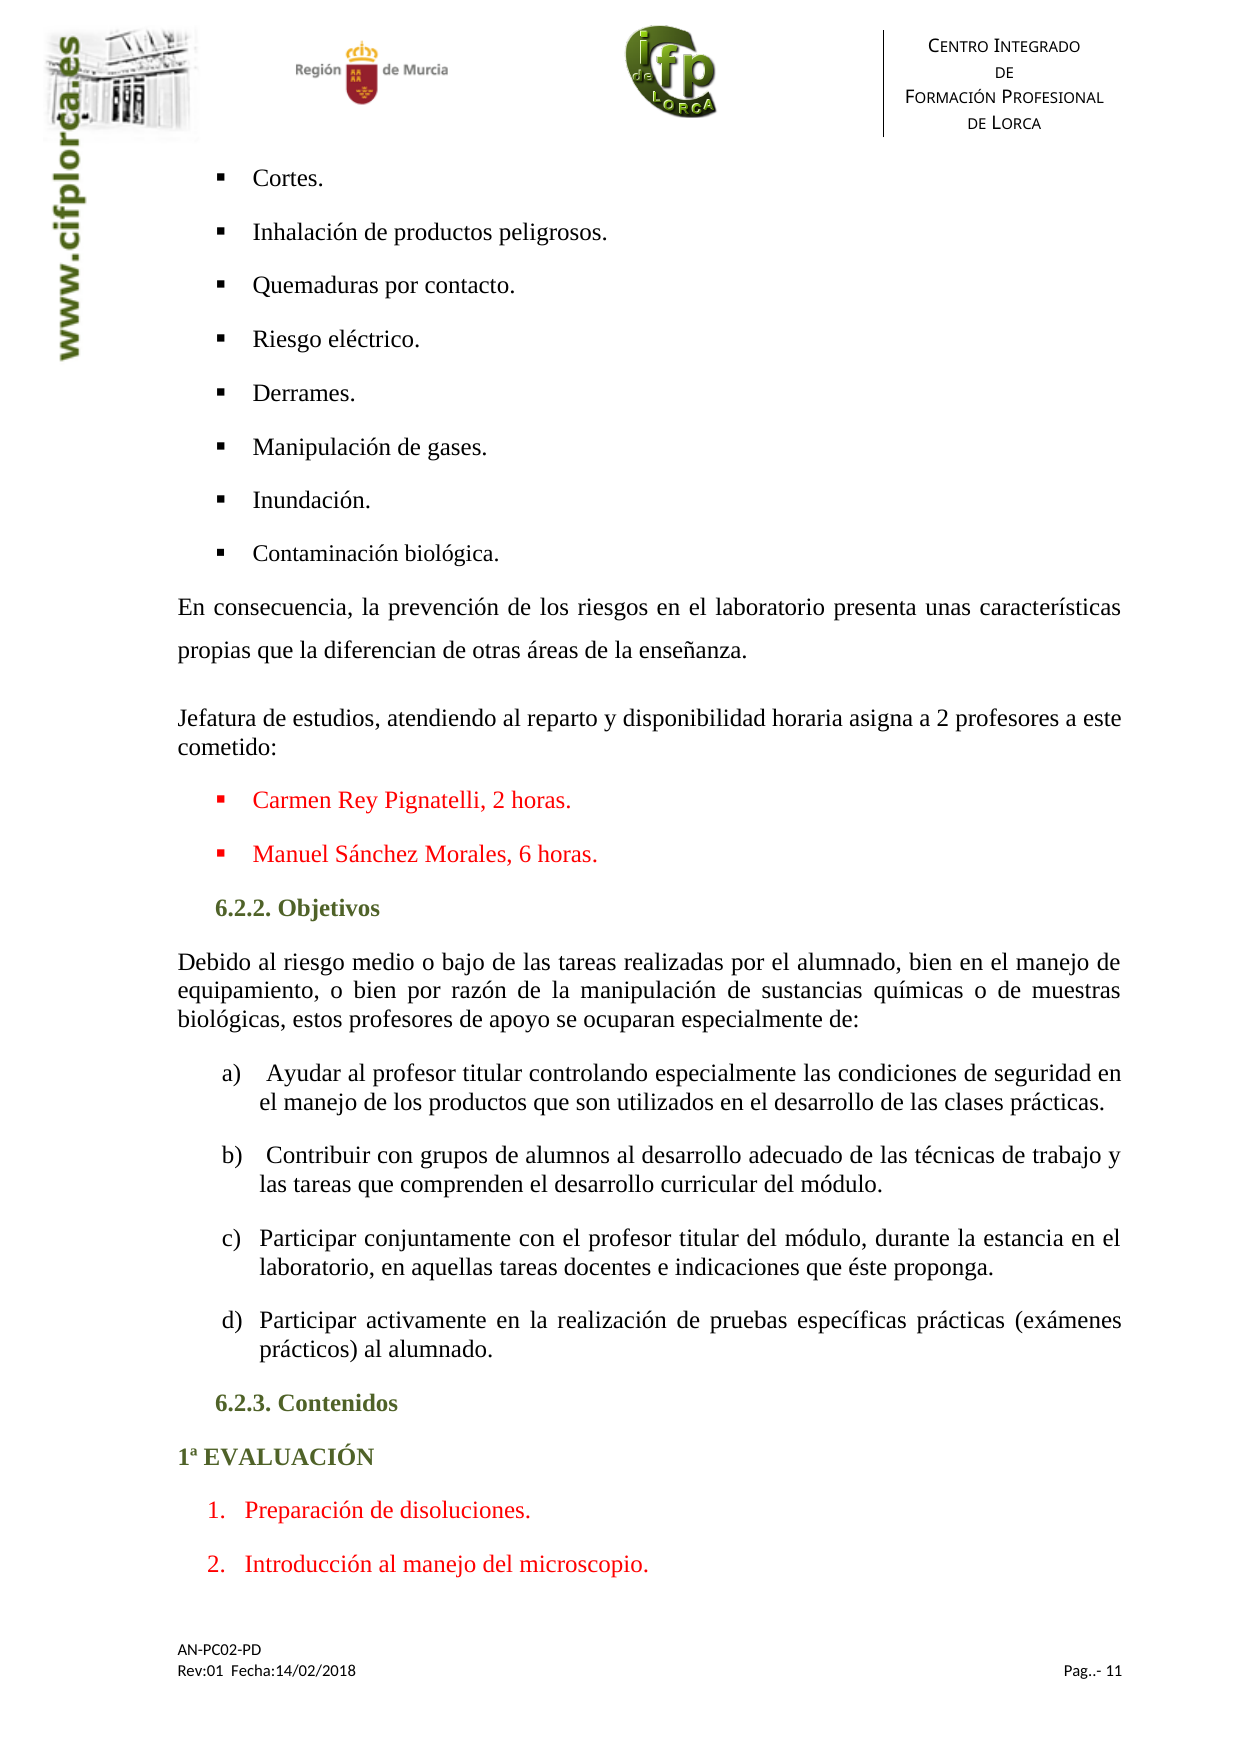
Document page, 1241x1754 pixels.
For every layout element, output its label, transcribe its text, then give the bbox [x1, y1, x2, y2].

picture [621, 25, 721, 118]
list Carmen Rey Pignatelli, 2 horas. [215, 786, 1122, 814]
list Manuel Sánchez Morales, 6 horas. [215, 839, 1122, 868]
list Inundación. [215, 486, 1122, 514]
picture [278, 28, 459, 118]
list Contribuir con grupos de alumnos al desarrollo adecuado de las técnicas de trabajo y las tareas que comprenden el desarrollo curricular del módulo. [222, 1141, 1122, 1198]
list Ayudar al profesor titular controlando especialmente las condiciones de seguridad en el manejo de los productos que son utilizados en el desarrollo de las clases prácticas. [222, 1058, 1122, 1116]
list Inhalación de productos peligrosos. [215, 217, 1122, 246]
text 6.2.3. Contenidos [215, 1388, 1122, 1417]
list Participar activamente en la realización de pruebas específicas prácticas (exámenes prácticos) al alumnado. [222, 1306, 1122, 1363]
list Introducción al manejo del microscopio. [207, 1549, 1122, 1578]
list Derrames. [215, 378, 1122, 407]
list Cortes. [215, 163, 1122, 192]
text 6.2.2. Objetivos [215, 893, 1122, 922]
list Contaminación biológica. [215, 539, 1122, 567]
text En consecuencia, la prevención de los riesgos en el laboratorio presenta unas características propias que la diferencian de otras áreas de la enseñanza. [177, 592, 1122, 664]
text Jefatura de estudios, atendiendo al reparto y disponibilidad horaria asigna a 2 profesores a este cometido: [177, 703, 1122, 761]
text 1ª EVALUACIÓN [177, 1442, 1122, 1471]
list Riesgo eléctrico. [215, 324, 1122, 353]
list Participar conjuntamente con el profesor titular del módulo, durante la estancia en el laboratorio, en aquellas tareas docentes e indicaciones que éste proponga. [222, 1223, 1122, 1281]
list Manipulación de gases. [215, 432, 1122, 461]
text Debido al riesgo medio o bajo de las tareas realizadas por el alumnado, bien en el manejo de equipamiento, o bien por razón de la manipulación de sustancias químicas o de muestras biológicas, estos profesores de apoyo se ocuparan especialmente de: [177, 947, 1122, 1033]
list Quemaduras por contacto. [215, 271, 1122, 299]
picture [43, 25, 201, 371]
list Preparación de disoluciones. [207, 1496, 1122, 1524]
